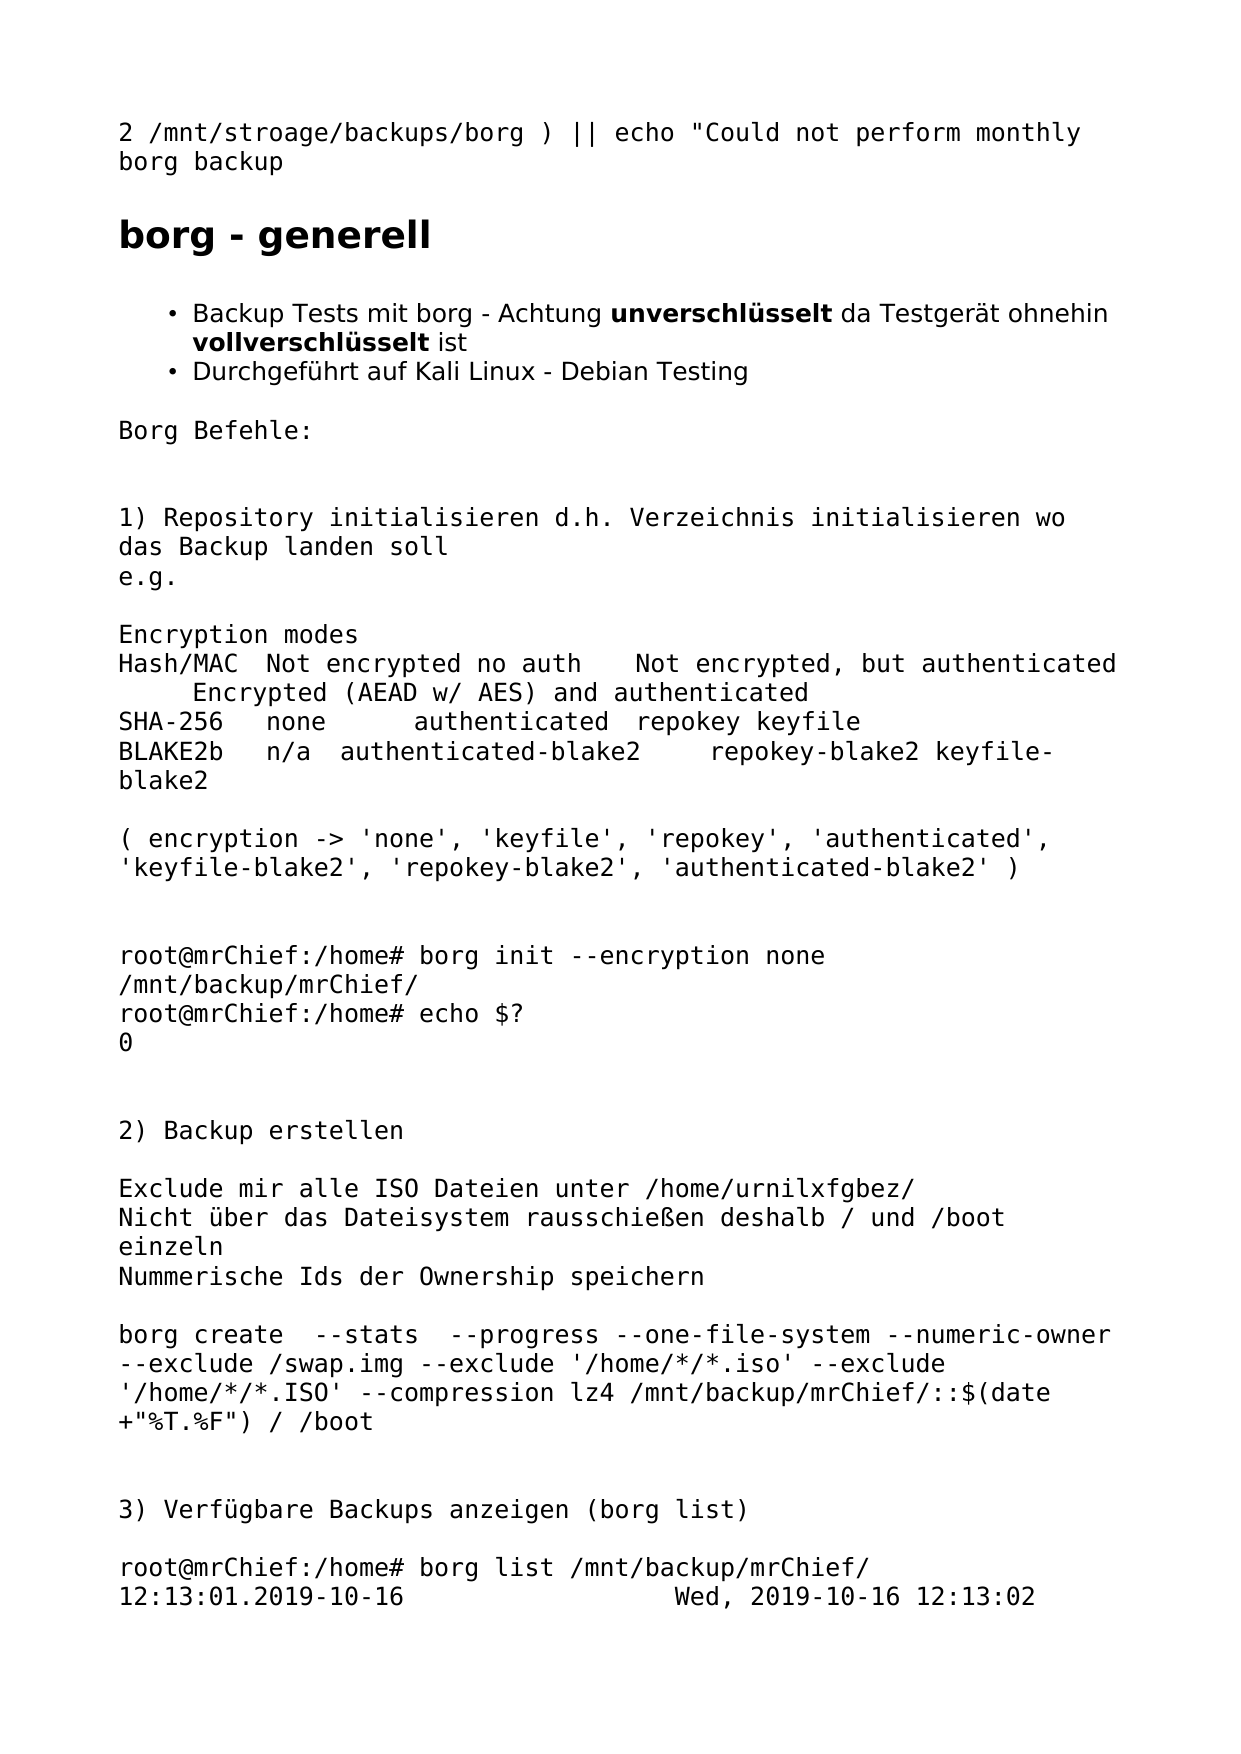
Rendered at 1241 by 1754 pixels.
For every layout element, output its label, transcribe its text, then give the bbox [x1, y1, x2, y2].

text 2 /mnt/stroage/backups/borg ) || echo "Could not perform monthly borg backup [118, 118, 1122, 176]
subtitle borg - generell [118, 213, 1122, 257]
list Backup Tests mit borg - Achtung unverschlüsselt da Testgerät ohnehin vollverschlüsselt ist [177, 299, 1122, 357]
list Durchgeführt auf Kali Linux - Debian Testing [177, 357, 1122, 386]
text Borg Befehle: 1) Repository initialisieren d.h. Verzeichnis initialisieren wo das Backup landen soll e.g. Encryption modes Hash/MAC Not encrypted no auth Not encrypted, but authenticated Encrypted (AEAD w/ AES) and authenticated SHA-256 none authenticated repokey keyfile BLAKE2b n/a authenticated-blake2 repokey-blake2 keyfile-blake2 ( encryption -> 'none', 'keyfile', 'repokey', 'authenticated', 'keyfile-blake2', 'repokey-blake2', 'authenticated-blake2' ) root@mrChief:/home# borg init --encryption none /mnt/backup/mrChief/ root@mrChief:/home# echo $? 0 2) Backup erstellen Exclude mir alle ISO Dateien unter /home/urnilxfgbez/ Nicht über das Dateisystem rausschießen deshalb / und /boot einzeln Nummerische Ids der Ownership speichern borg create --stats --progress --one-file-system --numeric-owner --exclude /swap.img --exclude '/home/*/*.iso' --exclude '/home/*/*.ISO' --compression lz4 /mnt/backup/mrChief/::$(date +"%T.%F") / /boot 3) Verfügbare Backups anzeigen (borg list) root@mrChief:/home# borg list /mnt/backup/mrChief/ 12:13:01.2019-10-16 Wed, 2019-10-16 12:13:02 [118, 416, 1122, 1612]
